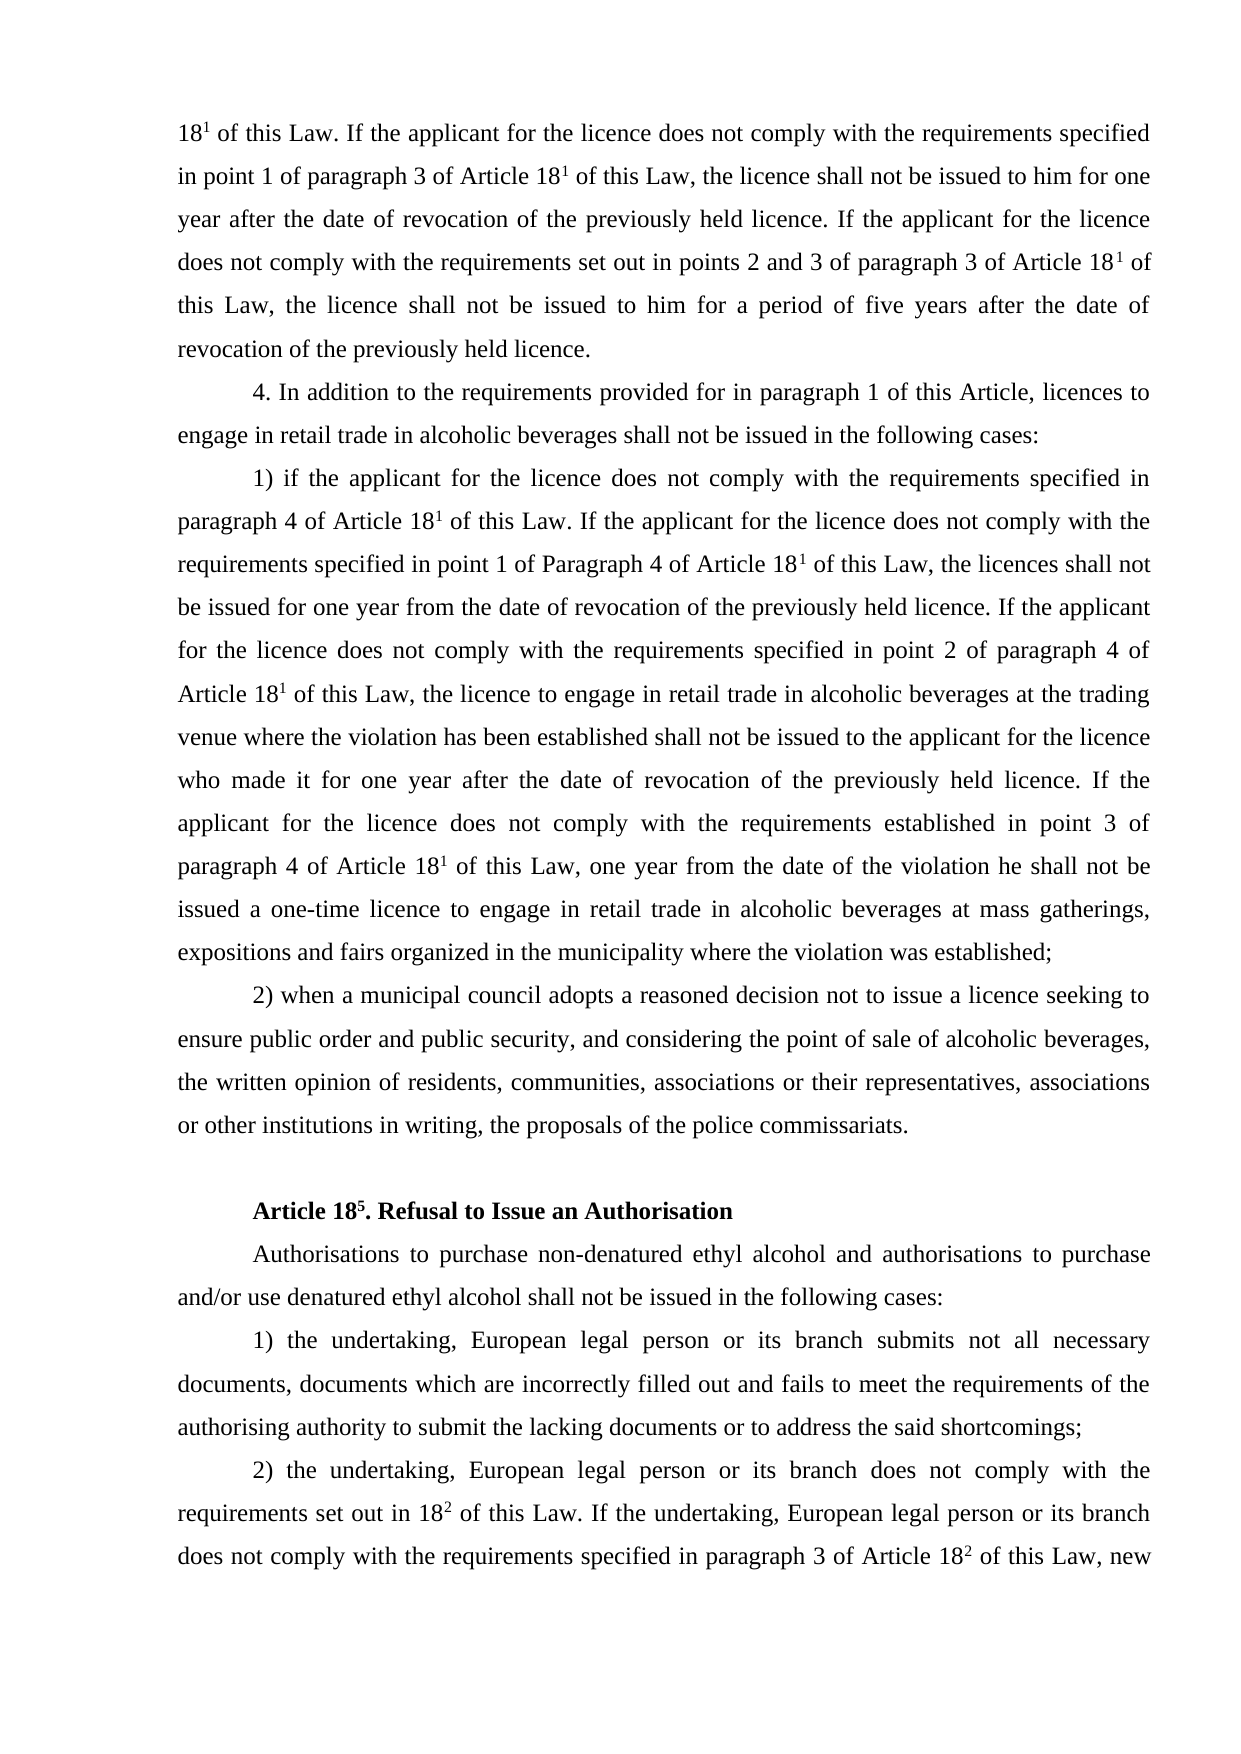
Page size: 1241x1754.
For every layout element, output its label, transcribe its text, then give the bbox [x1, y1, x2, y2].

text Article 185. Refusal to Issue an Authorisation [177, 1196, 1152, 1225]
text 2) the undertaking, European legal person or its branch does not comply with the requirements set out in 182 of this Law. If the undertaking, European legal person or its branch does not comply with the requirements specified in paragraph 3 of Article 182 of this Law, new [177, 1455, 1152, 1570]
text 1) the undertaking, European legal person or its branch submits not all necessary documents, documents which are incorrectly filled out and fails to meet the requirements of the authorising authority to submit the lacking documents or to address the said shortcomings; [177, 1326, 1152, 1441]
text 181 of this Law. If the applicant for the licence does not comply with the requirements specified in point 1 of paragraph 3 of Article 181 of this Law, the licence shall not be issued to him for one year after the date of revocation of the previously held licence. If the applicant for the licence does not comply with the requirements set out in points 2 and 3 of paragraph 3 of Article 181 of this Law, the licence shall not be issued to him for a period of five years after the date of revocation of the previously held licence. [177, 118, 1152, 362]
text 2) when a municipal council adopts a reasoned decision not to issue a licence seeking to ensure public order and public security, and considering the point of sale of alcoholic beverages, the written opinion of residents, communities, associations or their representatives, associations or other institutions in writing, the proposals of the police commissariats. [177, 981, 1152, 1139]
text 4. In addition to the requirements provided for in paragraph 1 of this Article, licences to engage in retail trade in alcoholic beverages shall not be issued in the following cases: [177, 377, 1152, 449]
text Authorisations to purchase non-denatured ethyl alcohol and authorisations to purchase and/or use denatured ethyl alcohol shall not be issued in the following cases: [177, 1239, 1152, 1311]
text 1) if the applicant for the licence does not comply with the requirements specified in paragraph 4 of Article 181 of this Law. If the applicant for the licence does not comply with the requirements specified in point 1 of Paragraph 4 of Article 181 of this Law, the licences shall not be issued for one year from the date of revocation of the previously held licence. If the applicant for the licence does not comply with the requirements specified in point 2 of paragraph 4 of Article 181 of this Law, the licence to engage in retail trade in alcoholic beverages at the trading venue where the violation has been established shall not be issued to the applicant for the licence who made it for one year after the date of revocation of the previously held licence. If the applicant for the licence does not comply with the requirements established in point 3 of paragraph 4 of Article 181 of this Law, one year from the date of the violation he shall not be issued a one-time licence to engage in retail trade in alcoholic beverages at mass gatherings, expositions and fairs organized in the municipality where the violation was established; [177, 463, 1152, 966]
